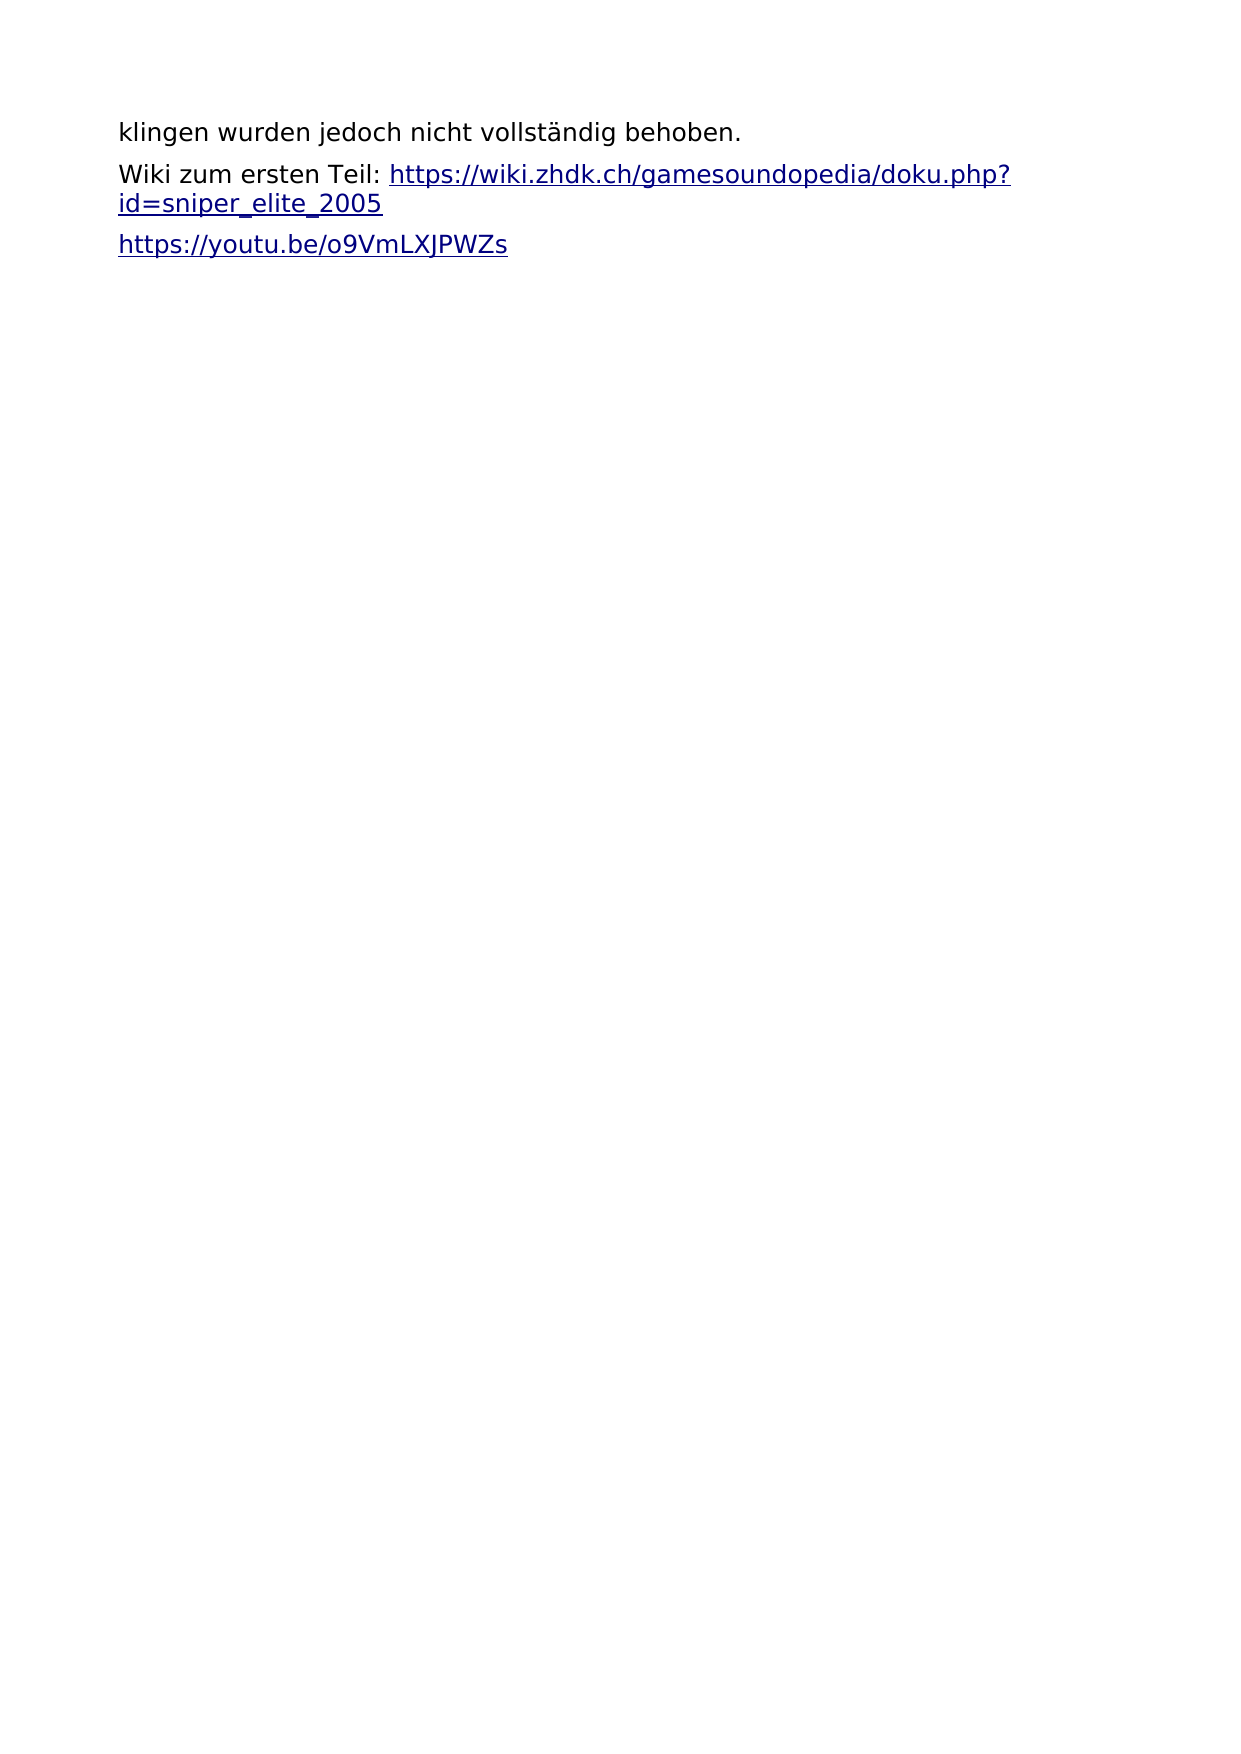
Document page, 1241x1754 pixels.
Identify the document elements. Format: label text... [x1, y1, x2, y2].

text Wiki zum ersten Teil: https://wiki.zhdk.ch/gamesoundopedia/doku.php?id=sniper_elite_2005 [118, 160, 1122, 218]
text https://youtu.be/o9VmLXJPWZs [118, 231, 1122, 260]
text klingen wurden jedoch nicht vollständig behoben. [118, 118, 1122, 147]
